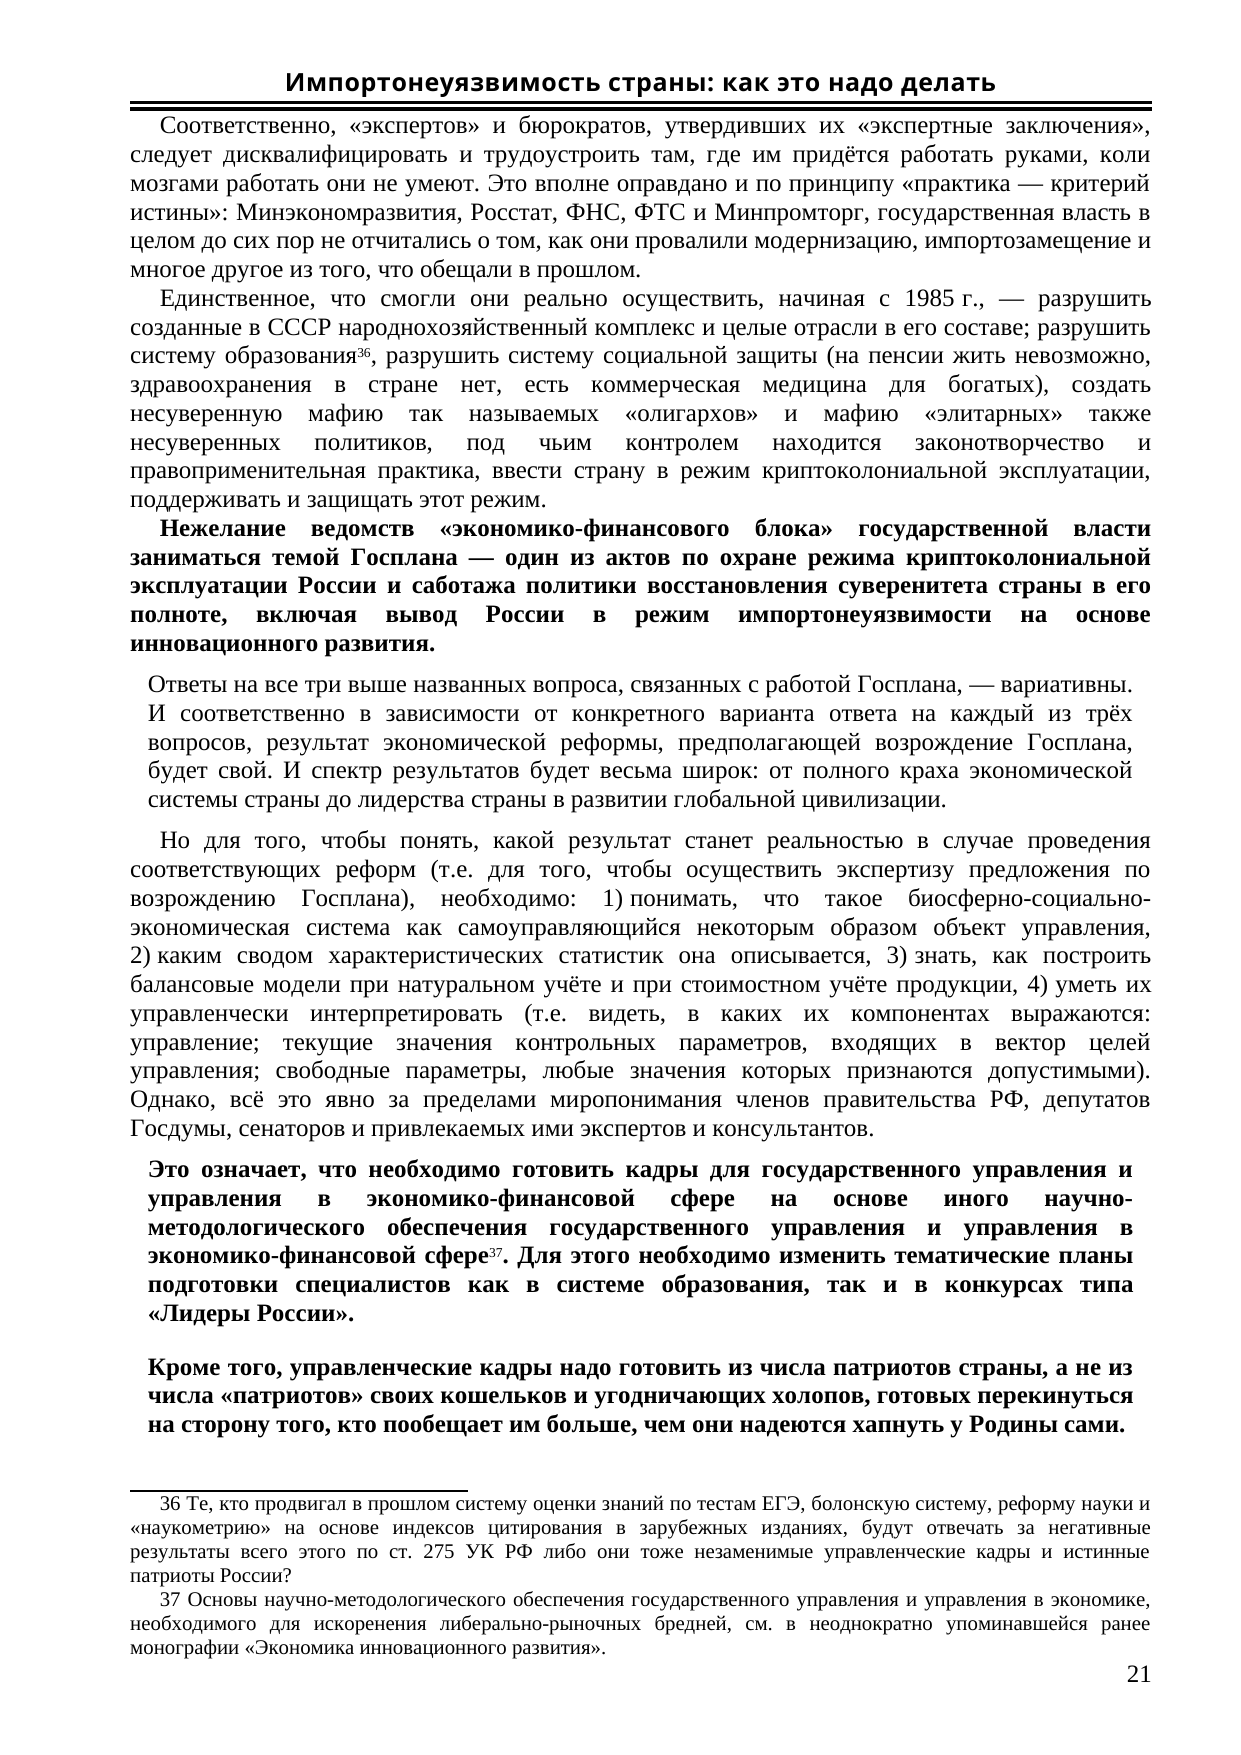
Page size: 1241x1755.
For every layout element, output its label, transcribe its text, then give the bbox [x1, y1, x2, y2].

text Но для того, чтобы понять, какой результат станет реальностью в случае проведения соответствующих реформ (т.е. для того, чтобы осуществить экспертизу предложения по возрождению Госплана), необходимо: 1) понимать, что такое биосферно-социально-экономическая система как самоуправляющийся некоторым образом объект управления, 2) каким сводом характеристических статистик она описывается, 3) знать, как построить балансовые модели при натуральном учёте и при стоимостном учёте продукции, 4) уметь их управленчески интерпретировать (т.е. видеть, в каких их компонентах выражаются: управление; текущие значения контрольных параметров, входящих в вектор целей управления; свободные параметры, любые значения которых признаются допустимыми). Однако, всё это явно за пределами миропонимания членов правительства РФ, депутатов Госдумы, сенаторов и привлекаемых ими экспертов и консультантов. [130, 826, 1152, 1142]
text Единственное, что смогли они реально осуществить, начиная с 1985 г., — разрушить созданные в СССР народнохозяйственный комплекс и целые отрасли в его составе; разрушить систему образования, разрушить систему социальной защиты (на пенсии жить невозможно, здравоохранения в стране нет, есть коммерческая медицина для богатых), создать несуверенную мафию так называемых «олигархов» и мафию «элитарных» также несуверенных политиков, под чьим контролем находится законотворчество и правоприменительная практика, ввести страну в режим криптоколониальной эксплуатации, поддерживать и защищать этот режим. [130, 283, 1152, 513]
text Ответы на все три выше названных вопроса, связанных с работой Госплана, — вариативны. И соответственно в зависимости от конкретного варианта ответа на каждый из трёх вопросов, результат экономической реформы, предполагающей возрождение Госплана, будет свой. И спектр результатов будет весьма широк: от полного краха экономической системы страны до лидерства страны в развитии глобальной цивилизации. [148, 669, 1134, 813]
text Нежелание ведомств «экономико-финансового блока» государственной власти заниматься темой Госплана — один из актов по охране режима криптоколониальной эксплуатации России и саботажа политики восстановления суверенитета страны в его полноте, включая вывод России в режим импортонеуязвимости на основе инновационного развития. [130, 513, 1152, 657]
text Это означает, что необходимо готовить кадры для государственного управления и управления в экономико-финансовой сфере на основе иного научно-методологического обеспечения государственного управления и управления в экономико-финансовой сфере. Для этого необходимо изменить тематические планы подготовки специалистов как в системе образования, так и в конкурсах типа «Лидеры России». [148, 1154, 1134, 1327]
text Кроме того, управленческие кадры надо готовить из числа патриотов страны, а не из числа «патриотов» своих кошельков и угодничающих холопов, готовых перекинуться на сторону того, кто пообещает им больше, чем они надеются хапнуть у Родины сами. [148, 1352, 1134, 1438]
text Соответственно, «экспертов» и бюрократов, утвердивших их «экспертные заключения», следует дисквалифицировать и трудоустроить там, где им придётся работать руками, коли мозгами работать они не умеют. Это вполне оправдано и по принципу «практика — критерий истины»: Минэкономразвития, Росстат, ФНС, ФТС и Минпромторг, государственная власть в целом до сих пор не отчитались о том, как они провалили модернизацию, импортозамещение и многое другое из того, что обещали в прошлом. [130, 111, 1152, 283]
text Те, кто продвигал в прошлом систему оценки знаний по тестам ЕГЭ, болонскую систему, реформу науки и «наукометрию» на основе индексов цитирования в зарубежных изданиях, будут отвечать за негативные результаты всего этого по ст. 275 УК РФ либо они тоже незаменимые управленческие кадры и истинные патриоты России? [130, 1491, 1152, 1587]
text Основы научно-методологического обеспечения государственного управления и управления в экономике, необходимого для искоренения либерально-рыночных бредней, см. в неоднократно упоминавшейся ранее монографии «Экономика инновационного развития». [130, 1587, 1152, 1659]
